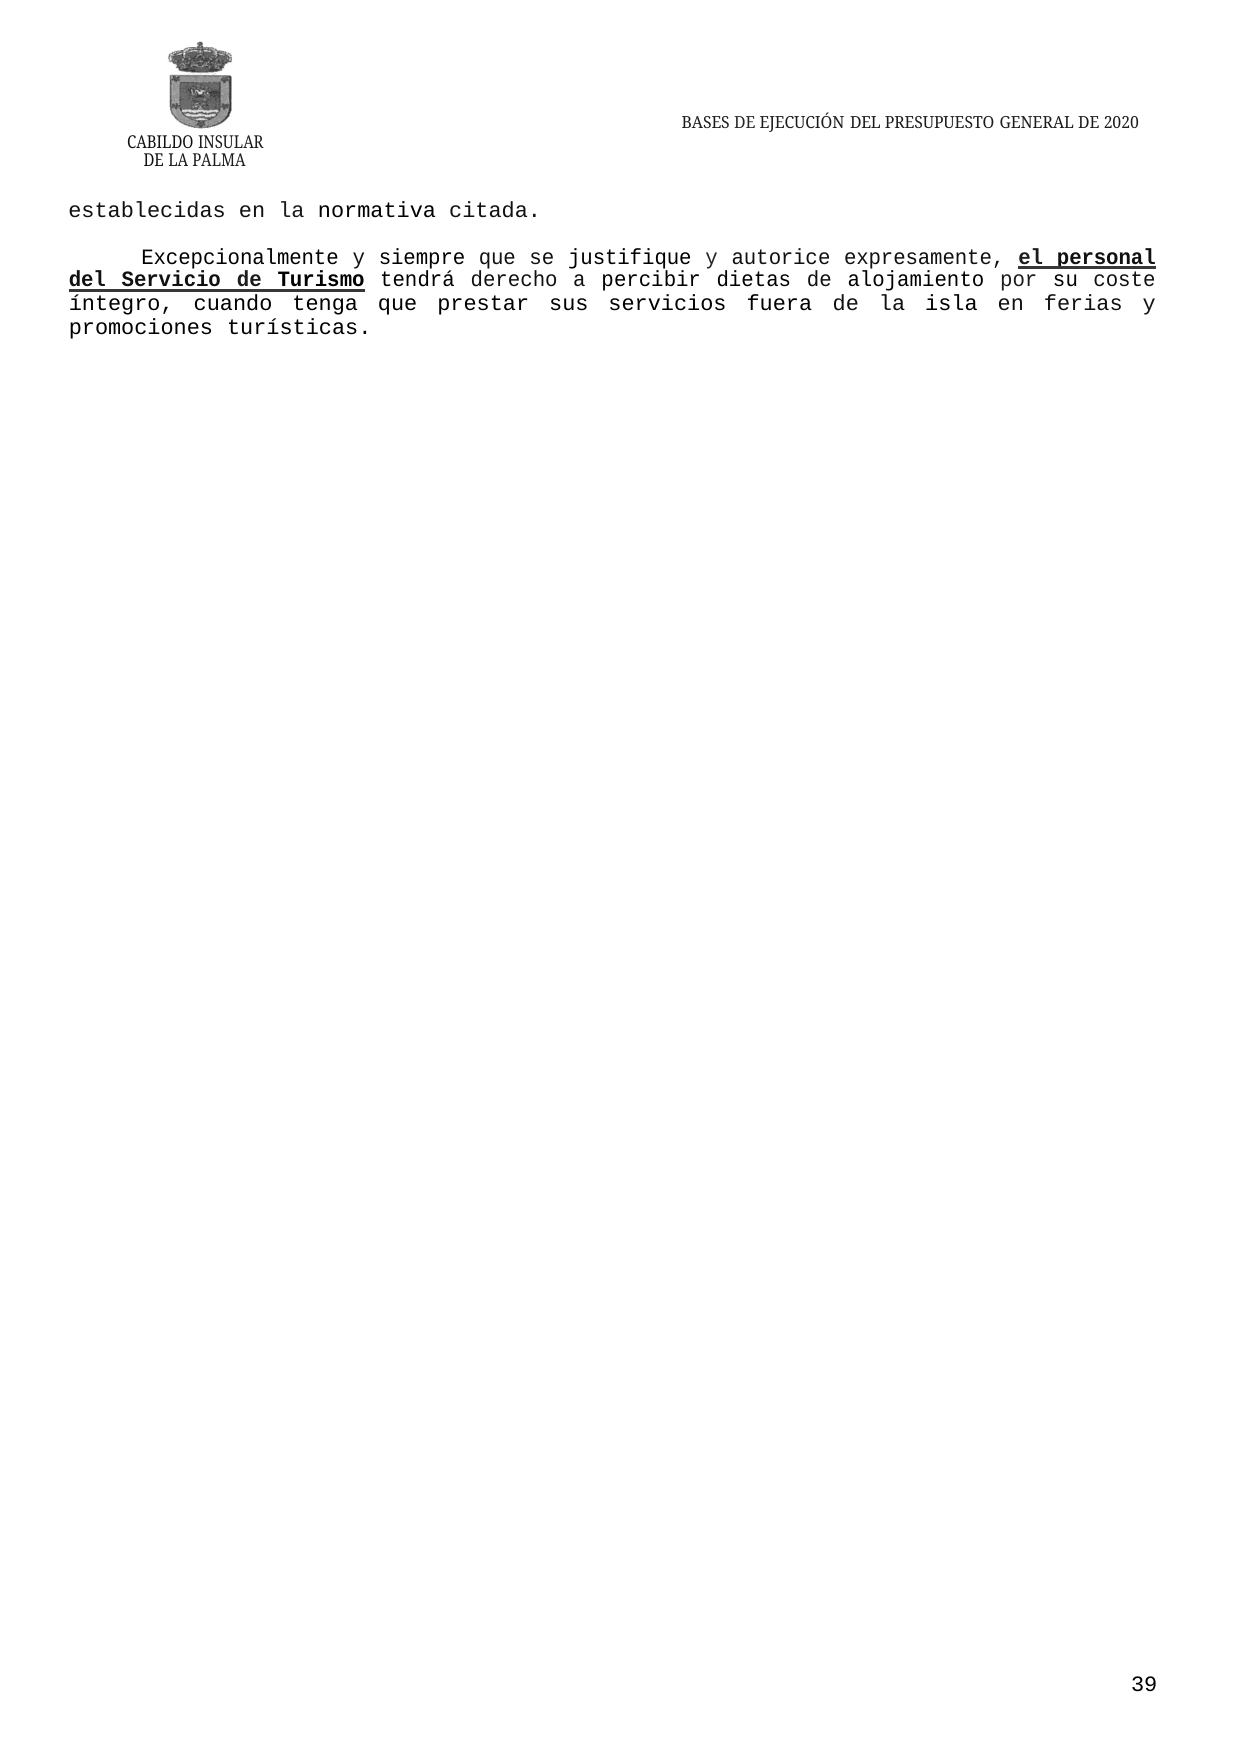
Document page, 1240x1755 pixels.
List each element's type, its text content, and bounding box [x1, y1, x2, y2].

text Excepcionalmente y siempre que se justifique y autorice expresamente, el personal del Servicio de Turismo tendrá derecho a percibir dietas de alojamiento por su coste íntegro, cuando tenga que prestar sus servicios fuera de la isla en ferias y promociones turísticas. [68, 245, 1156, 341]
text establecidas en la normativa citada. [68, 198, 1157, 222]
picture [166, 41, 233, 129]
